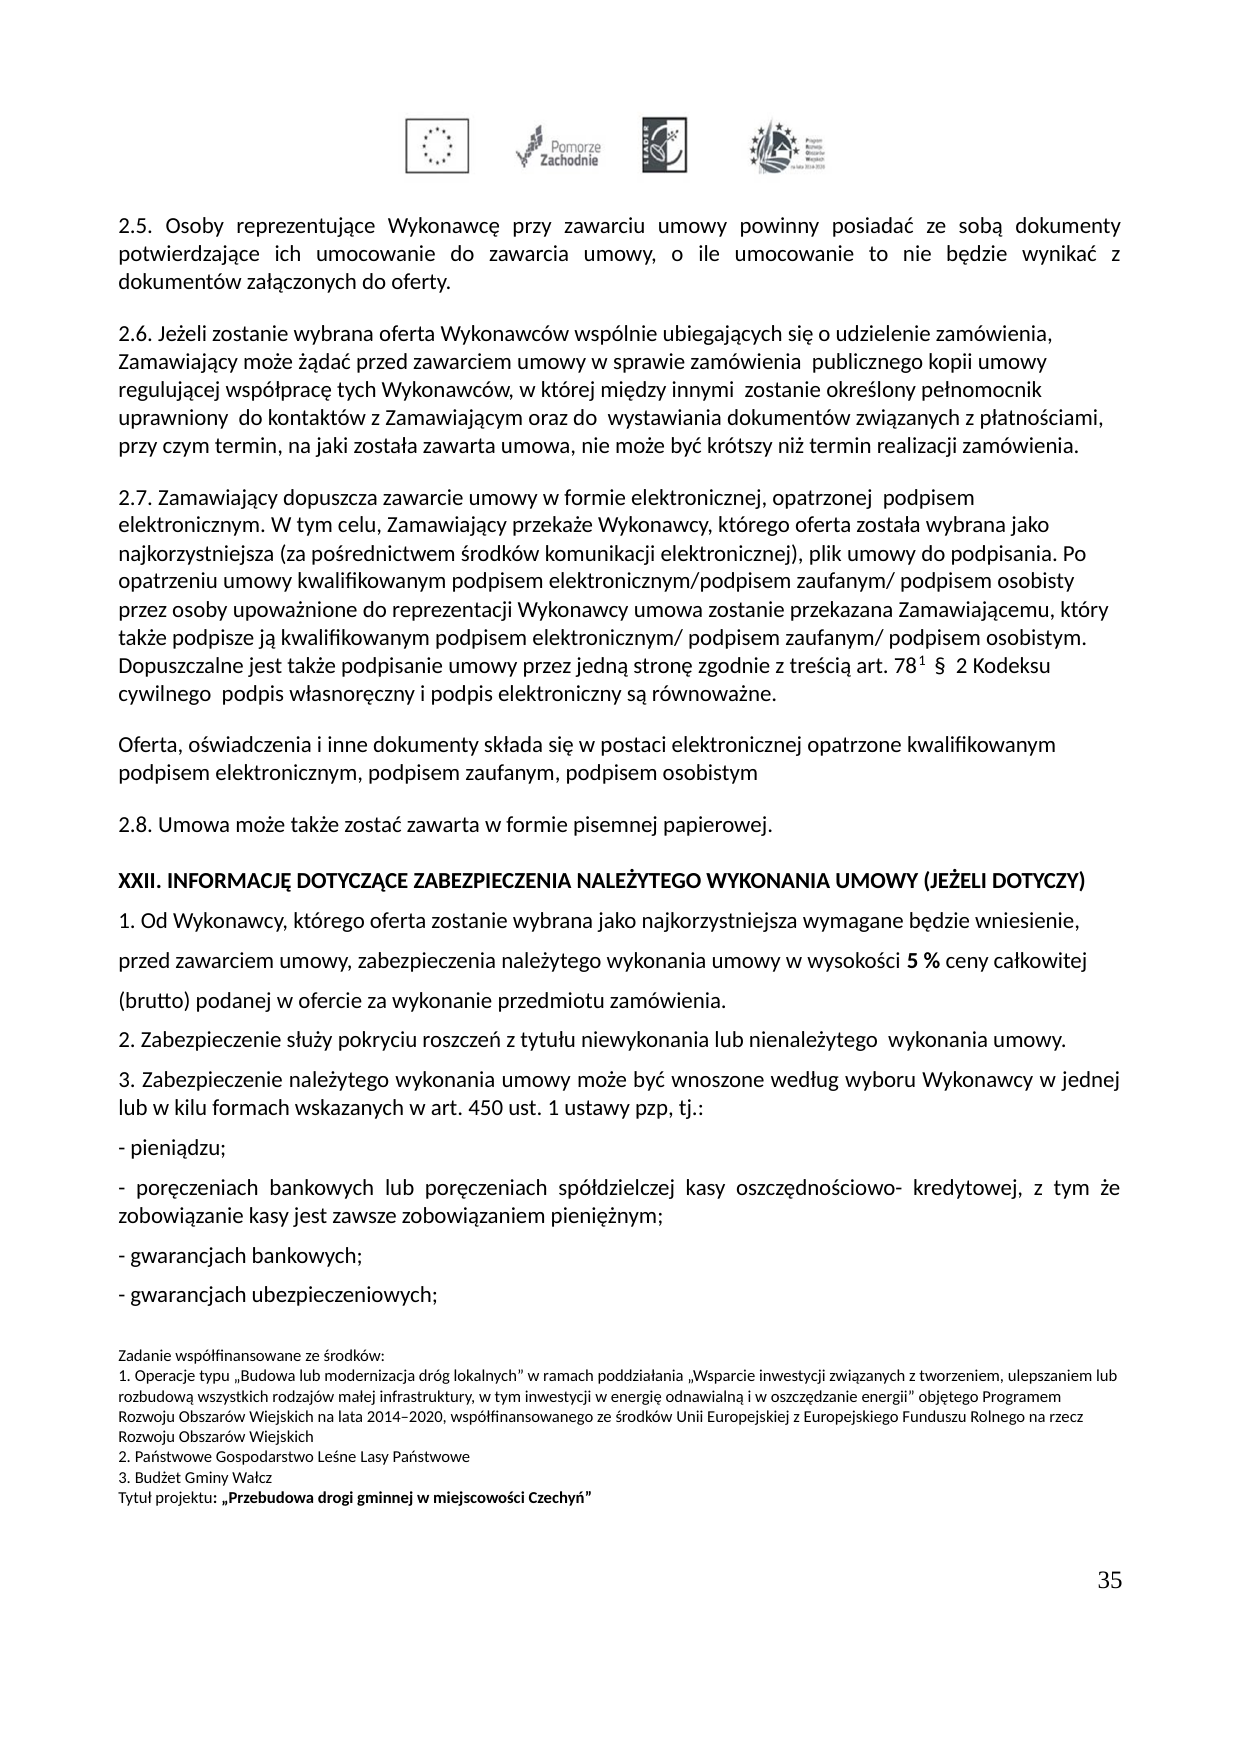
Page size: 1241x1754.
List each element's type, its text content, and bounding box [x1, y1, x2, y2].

text - gwarancjach bankowych; [118, 1241, 1122, 1269]
text 1. Od Wykonawcy, którego oferta zostanie wybrana jako najkorzystniejsza wymagane będzie wniesienie, [118, 906, 1122, 934]
text 3. Zabezpieczenie należytego wykonania umowy może być wnoszone według wyboru Wykonawcy w jednej lub w kilu formach wskazanych w art. 450 ust. 1 ustawy pzp, tj.: [118, 1065, 1122, 1121]
text 2.7. Zamawiający dopuszcza zawarcie umowy w formie elektronicznej, opatrzonej podpisem elektronicznym. W tym celu, Zamawiający przekaże Wykonawcy, którego oferta została wybrana jako najkorzystniejsza (za pośrednictwem środków komunikacji elektronicznej), plik umowy do podpisania. Po opatrzeniu umowy kwalifikowanym podpisem elektronicznym/podpisem zaufanym/ podpisem osobisty przez osoby upoważnione do reprezentacji Wykonawcy umowa zostanie przekazana Zamawiającemu, który także podpisze ją kwalifikowanym podpisem elektronicznym/ podpisem zaufanym/ podpisem osobistym. Dopuszczalne jest także podpisanie umowy przez jedną stronę zgodnie z treścią art. 781 § 2 Kodeksu cywilnego podpis własnoręczny i podpis elektroniczny są równoważne. [118, 483, 1122, 707]
text 2.6. Jeżeli zostanie wybrana oferta Wykonawców wspólnie ubiegających się o udzielenie zamówienia, Zamawiający może żądać przed zawarciem umowy w sprawie zamówienia publicznego kopii umowy regulującej współpracę tych Wykonawców, w której między innymi zostanie określony pełnomocnik uprawniony do kontaktów z Zamawiającym oraz do wystawiania dokumentów związanych z płatnościami, przy czym termin, na jaki została zawarta umowa, nie może być krótszy niż termin realizacji zamówienia. [118, 319, 1122, 459]
text 2.5. Osoby reprezentujące Wykonawcę przy zawarciu umowy powinny posiadać ze sobą dokumenty potwierdzające ich umocowanie do zawarcia umowy, o ile umocowanie to nie będzie wynikać z dokumentów załączonych do oferty. [118, 211, 1122, 295]
text - pieniądzu; [118, 1133, 1122, 1161]
text 2. Zabezpieczenie służy pokryciu roszczeń z tytułu niewykonania lub nienależytego wykonania umowy. [118, 1026, 1122, 1053]
text Oferta, oświadczenia i inne dokumenty składa się w postaci elektronicznej opatrzone kwalifikowanym podpisem elektronicznym, podpisem zaufanym, podpisem osobistym [118, 730, 1122, 786]
text - gwarancjach ubezpieczeniowych; [118, 1281, 1122, 1308]
text przed zawarciem umowy, zabezpieczenia należytego wykonania umowy w wysokości 5 % ceny całkowitej [118, 946, 1122, 974]
text XXII. INFORMACJĘ DOTYCZĄCE ZABEZPIECZENIA NALEŻYTEGO WYKONANIA UMOWY (JEŻELI DOTYCZY) [118, 866, 1122, 894]
text 2.8. Umowa może także zostać zawarta w formie pisemnej papierowej. [118, 810, 1122, 838]
text - poręczeniach bankowych lub poręczeniach spółdzielczej kasy oszczędnościowo- kredytowej, z tym że zobowiązanie kasy jest zawsze zobowiązaniem pieniężnym; [118, 1173, 1122, 1229]
text (brutto) podanej w ofercie za wykonanie przedmiotu zamówienia. [118, 986, 1122, 1014]
